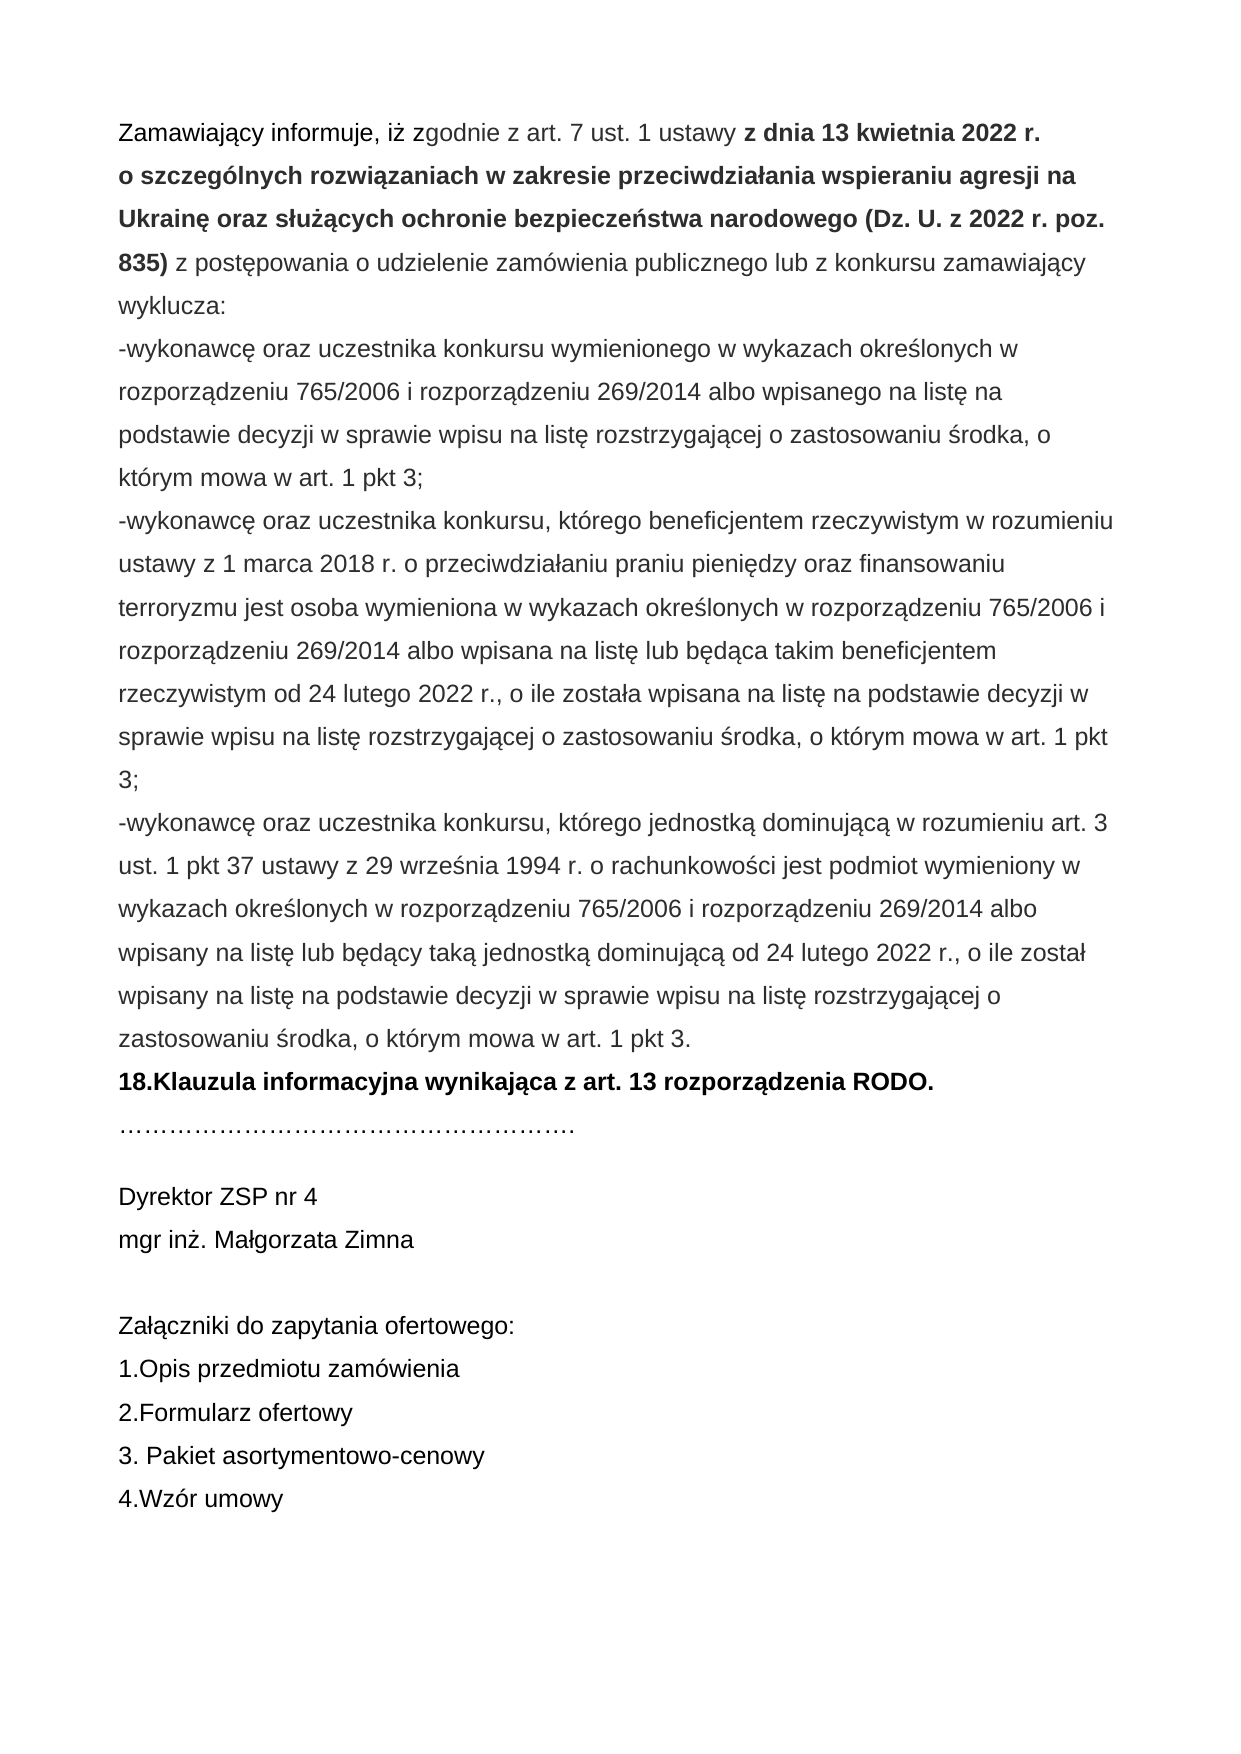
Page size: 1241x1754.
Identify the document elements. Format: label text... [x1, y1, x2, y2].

list 2.Formularz ofertowy [118, 1397, 1122, 1426]
text -wykonawcę oraz uczestnika konkursu wymienionego w wykazach określonych w rozporządzeniu 765/2006 i rozporządzeniu 269/2014 albo wpisanego na listę na podstawie decyzji w sprawie wpisu na listę rozstrzygającej o zastosowaniu środka, o którym mowa w art. 1 pkt 3; [118, 334, 1122, 492]
text 18.Klauzula informacyjna wynikająca z art. 13 rozporządzenia RODO. [118, 1067, 1122, 1096]
text -wykonawcę oraz uczestnika konkursu, którego beneficjentem rzeczywistym w rozumieniu ustawy z 1 marca 2018 r. o przeciwdziałaniu praniu pieniędzy oraz finansowaniu terroryzmu jest osoba wymieniona w wykazach określonych w rozporządzeniu 765/2006 i rozporządzeniu 269/2014 albo wpisana na listę lub będąca takim beneficjentem rzeczywistym od 24 lutego 2022 r., o ile została wpisana na listę na podstawie decyzji w sprawie wpisu na listę rozstrzygającej o zastosowaniu środka, o którym mowa w art. 1 pkt 3; [118, 506, 1122, 794]
text 1.Opis przedmiotu zamówienia [118, 1354, 1122, 1383]
text 4.Wzór umowy [118, 1484, 1122, 1512]
text mgr inż. Małgorzata Zimna [118, 1225, 1122, 1254]
text Dyrektor ZSP nr 4 [118, 1182, 1122, 1211]
text Załączniki do zapytania ofertowego: [118, 1311, 1122, 1340]
text -wykonawcę oraz uczestnika konkursu, którego jednostką dominującą w rozumieniu art. 3 ust. 1 pkt 37 ustawy z 29 września 1994 r. o rachunkowości jest podmiot wymieniony w wykazach określonych w rozporządzeniu 765/2006 i rozporządzeniu 269/2014 albo wpisany na listę lub będący taką jednostką dominującą od 24 lutego 2022 r., o ile został wpisany na listę na podstawie decyzji w sprawie wpisu na listę rozstrzygającej o zastosowaniu środka, o którym mowa w art. 1 pkt 3. [118, 808, 1122, 1052]
list 3. Pakiet asortymentowo-cenowy [118, 1441, 1122, 1469]
text Zamawiający informuje, iż zgodnie z art. 7 ust. 1 ustawy z dnia 13 kwietnia 2022 r. o szczególnych rozwiązaniach w zakresie przeciwdziałania wspieraniu agresji na Ukrainę oraz służących ochronie bezpieczeństwa narodowego (Dz. U. z 2022 r. poz. 835) z postępowania o udzielenie zamówienia publicznego lub z konkursu zamawiający wyklucza: [118, 118, 1122, 319]
text ………………………………………………. [118, 1110, 1122, 1139]
